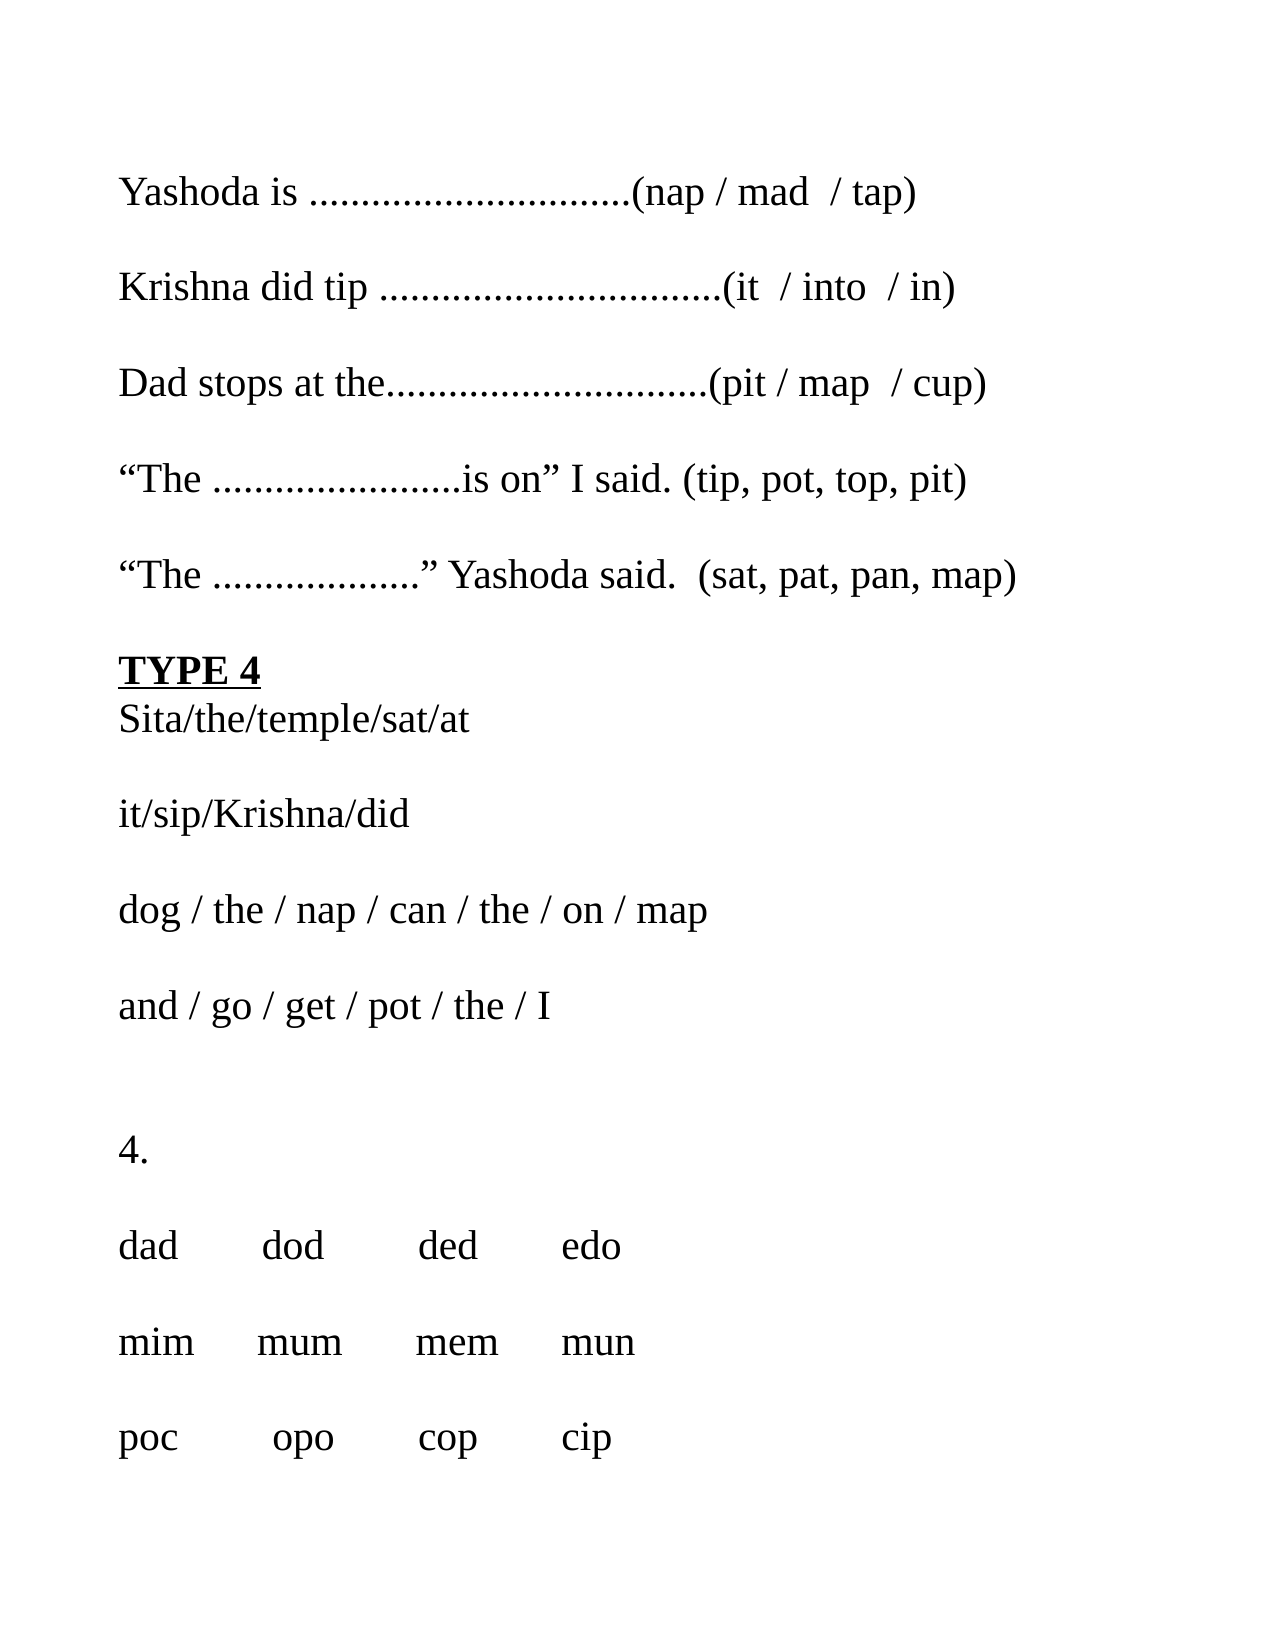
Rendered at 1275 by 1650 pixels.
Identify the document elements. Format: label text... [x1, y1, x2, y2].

text mim mum mem mun [118, 1316, 1157, 1364]
text poc opo cop cip [118, 1412, 1157, 1460]
text dad dod ded edo [118, 1220, 1157, 1268]
text “The ........................is on” I said. (tip, pot, top, pit) [118, 453, 1157, 501]
text Sita/the/temple/sat/at [118, 693, 1157, 741]
text Krishna did tip .................................(it / into / in) [118, 262, 1157, 310]
text it/sip/Krishna/did [118, 789, 1157, 837]
text and / go / get / pot / the / I [118, 981, 1157, 1028]
text 4. [118, 1124, 1157, 1172]
text Yashoda is ...............................(nap / mad / tap) [118, 166, 1157, 214]
text “The ....................” Yashoda said. (sat, pat, pan, map) [118, 549, 1157, 597]
text dog / the / nap / can / the / on / map [118, 885, 1157, 933]
text Dad stops at the...............................(pit / map / cup) [118, 358, 1157, 406]
text TYPE 4 [118, 645, 1157, 693]
